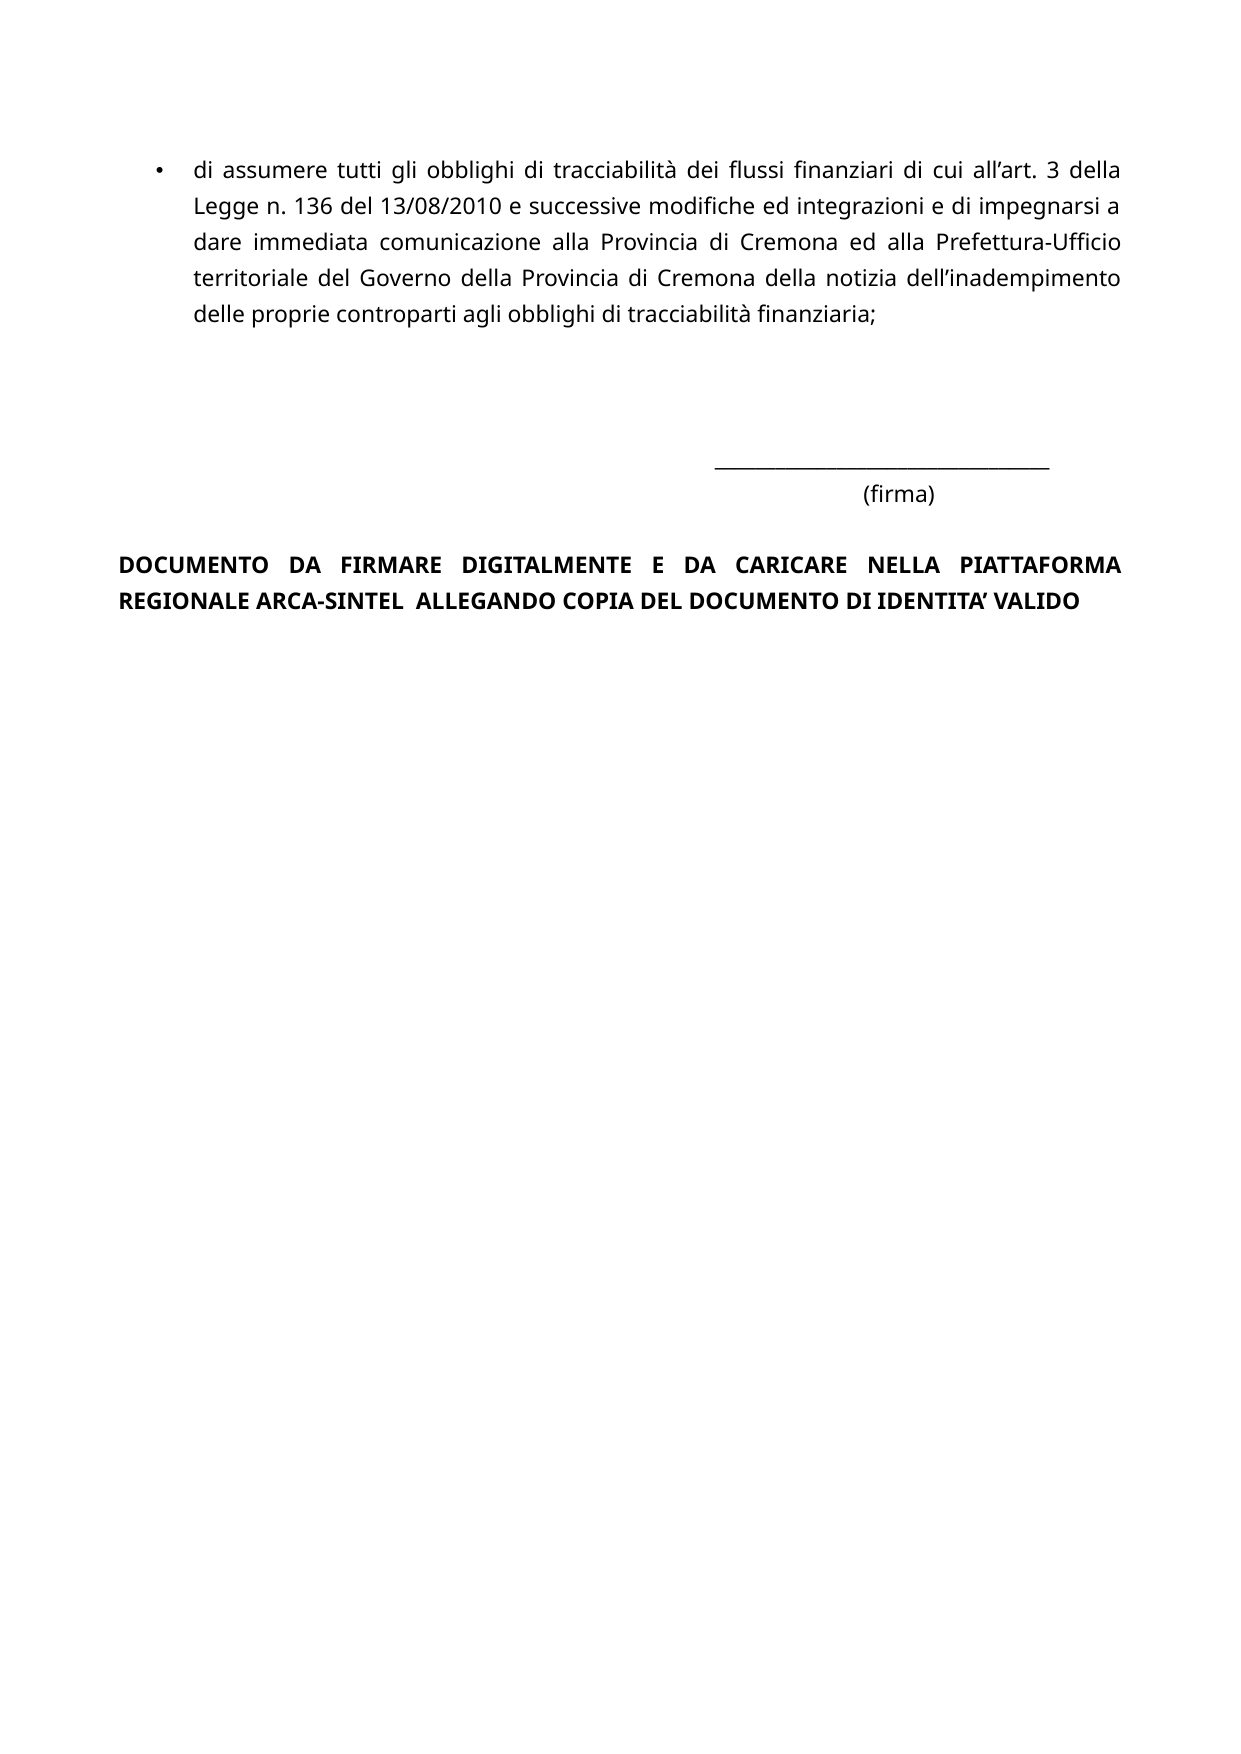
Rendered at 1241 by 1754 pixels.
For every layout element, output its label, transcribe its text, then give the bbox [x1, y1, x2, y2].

text _________________________________ [118, 442, 1122, 473]
text DOCUMENTO DA FIRMARE DIGITALMENTE E DA CARICARE NELLA PIATTAFORMA REGIONALE ARCA-SINTEL ALLEGANDO COPIA DEL DOCUMENTO DI IDENTITA’ VALIDO [118, 549, 1122, 617]
text (firma) [118, 477, 1122, 509]
list di assumere tutti gli obblighi di tracciabilità dei flussi finanziari di cui all’art. 3 della Legge n. 136 del 13/08/2010 e successive modifiche ed integrazioni e di impegnarsi a dare immediata comunicazione alla Provincia di Cremona ed alla Prefettura-Ufficio territoriale del Governo della Provincia di Cremona della notizia dell’inadempimento delle proprie controparti agli obblighi di tracciabilità finanziaria; [156, 154, 1122, 329]
